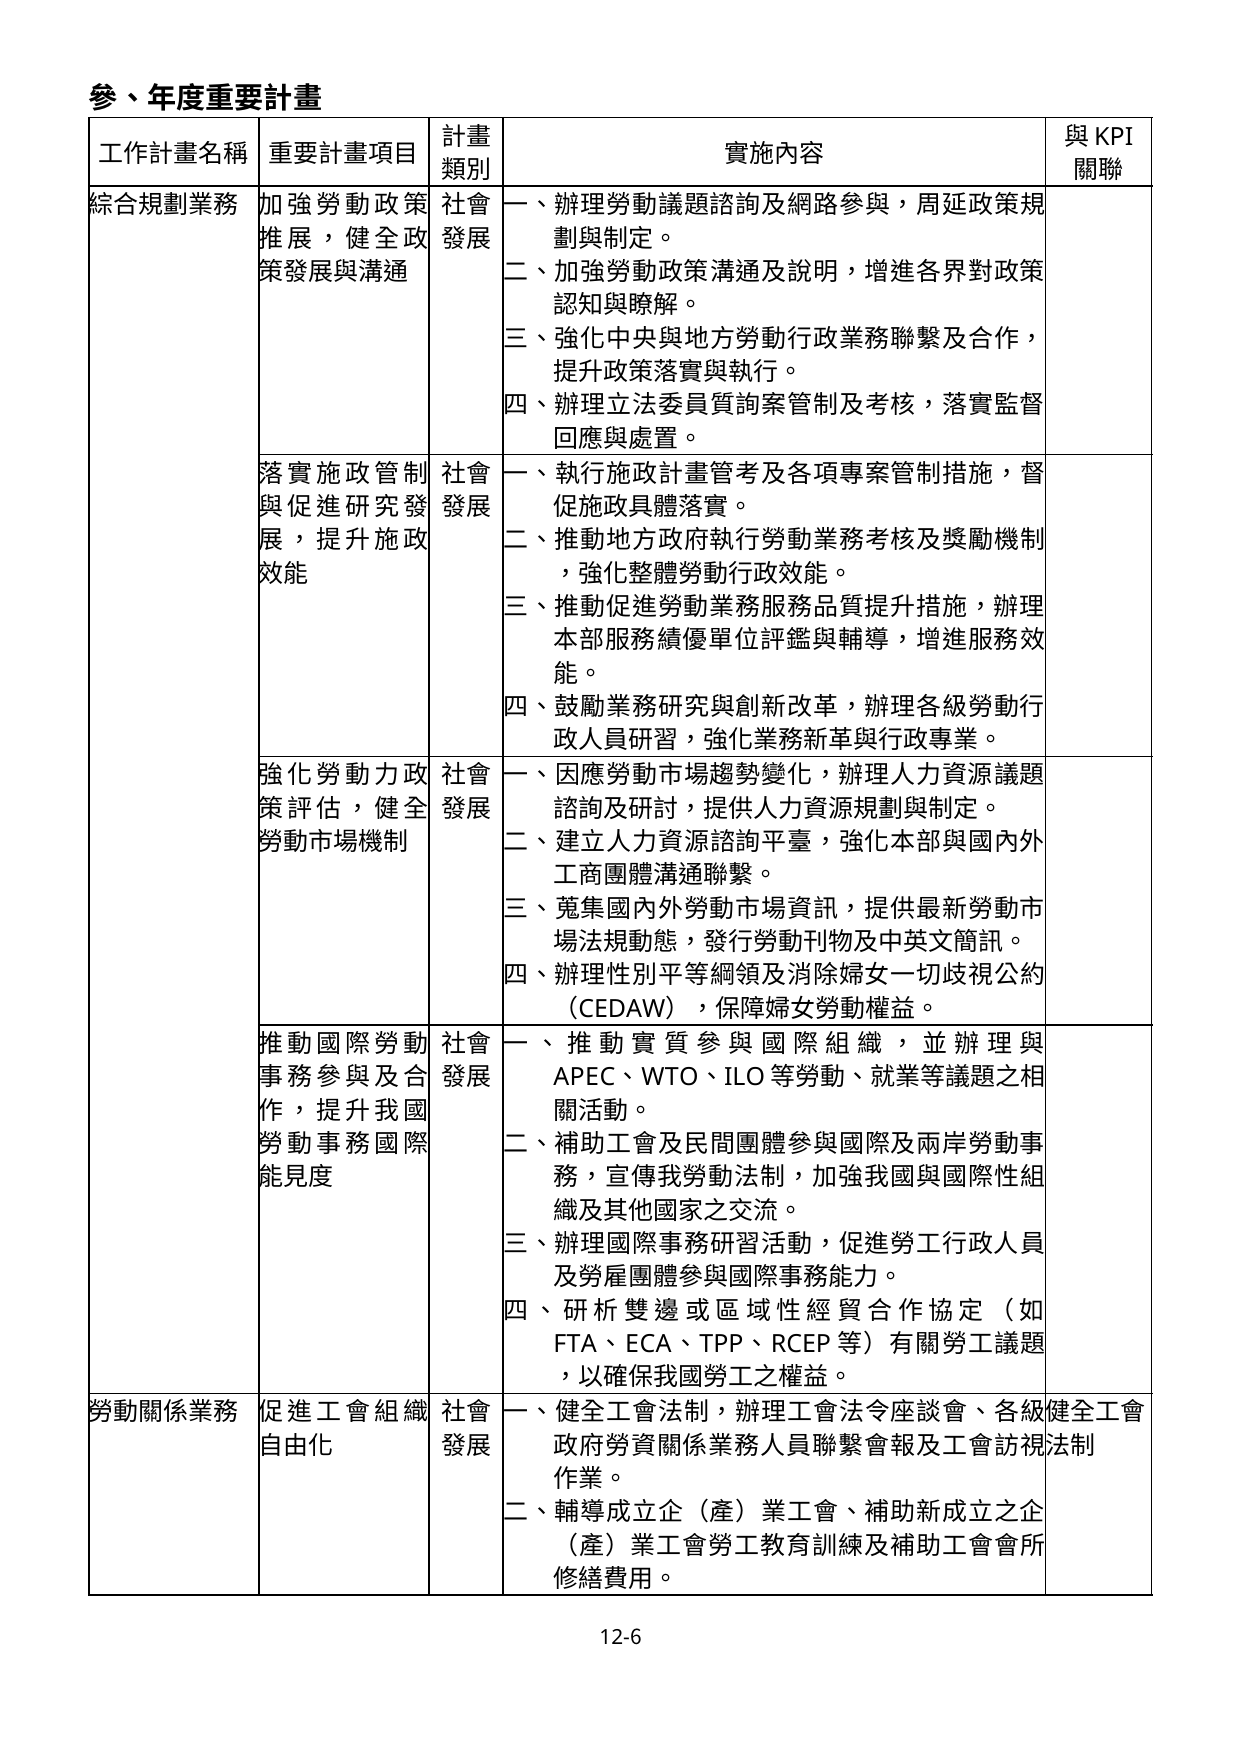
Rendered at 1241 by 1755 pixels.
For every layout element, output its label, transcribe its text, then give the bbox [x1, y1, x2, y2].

table_cell 綜合規劃業務 [90, 187, 258, 1392]
table_cell 健全工會法制 [1046, 1394, 1151, 1594]
table_cell [1046, 757, 1151, 1024]
table_cell 推動國際勞動事務參與及合作，提升我國勞動事務國際能見度 [260, 1026, 428, 1392]
table_cell 一、執行施政計畫管考及各項專案管制措施，督促施政具體落實。 二、推動地方政府執行勞動業務考核及獎勵機制，強化整體勞動行政效能。 三、推動促進勞動業務服務品質提升措施，辦理本部服務績優單位評鑑與輔導，增進服務效能。 四、鼓勵業務研究與創新改革，辦理各級勞動行政人員研習，強化業務新革與行政專業。 [504, 455, 1045, 756]
table_cell 強化勞動力政策評估，健全勞動市場機制 [260, 757, 428, 1024]
table_cell 勞動關係業務 [90, 1394, 258, 1594]
table_header 重要計畫項目 [260, 118, 428, 185]
table_cell [1046, 187, 1151, 454]
table_header 實施內容 [504, 118, 1045, 185]
table_cell 一、因應勞動市場趨勢變化，辦理人力資源議題諮詢及研討，提供人力資源規劃與制定。 二、建立人力資源諮詢平臺，強化本部與國內外工商團體溝通聯繫。 三、蒐集國內外勞動市場資訊，提供最新勞動市場法規動態，發行勞動刊物及中英文簡訊。 四、辦理性別平等綱領及消除婦女一切歧視公約（CEDAW），保障婦女勞動權益。 [504, 757, 1045, 1024]
table_cell 一、健全工會法制，辦理工會法令座談會、各級政府勞資關係業務人員聯繫會報及工會訪視作業。 二、輔導成立企（產）業工會、補助新成立之企（產）業工會勞工教育訓練及補助工會會所修繕費用。 [504, 1394, 1045, 1594]
table_cell 一、辦理勞動議題諮詢及網路參與，周延政策規劃與制定。 二、加強勞動政策溝通及說明，增進各界對政策認知與瞭解。 三、強化中央與地方勞動行政業務聯繫及合作，提升政策落實與執行。 四、辦理立法委員質詢案管制及考核，落實監督回應與處置。 [504, 187, 1045, 454]
table_cell 促進工會組織自由化 [260, 1394, 428, 1594]
table_cell 加強勞動政策推展，健全政策發展與溝通 [260, 187, 428, 454]
table_header 與KPI 關聯 [1046, 118, 1151, 185]
table_cell 社會發展 [430, 1394, 502, 1594]
text 參、年度重要計畫 [89, 75, 1152, 117]
table_cell [1046, 1026, 1151, 1392]
table_cell 一、推動實質參與國際組織，並辦理與APEC、WTO、ILO等勞動、就業等議題之相關活動。 二、補助工會及民間團體參與國際及兩岸勞動事務，宣傳我勞動法制，加強我國與國際性組織及其他國家之交流。 三、辦理國際事務研習活動，促進勞工行政人員及勞雇團體參與國際事務能力。 四、研析雙邊或區域性經貿合作協定（如FTA、ECA、TPP、RCEP等）有關勞工議題，以確保我國勞工之權益。 [504, 1026, 1045, 1392]
table_cell 社會發展 [430, 1026, 502, 1392]
table_cell [1046, 455, 1151, 756]
table_cell 落實施政管制與促進研究發展，提升施政效能 [260, 455, 428, 756]
table_cell 社會發展 [430, 757, 502, 1024]
table_cell 社會發展 [430, 455, 502, 756]
table_header 工作計畫名稱 [90, 118, 258, 185]
table_header 計畫類別 [430, 118, 502, 185]
table_cell 社會發展 [430, 187, 502, 454]
